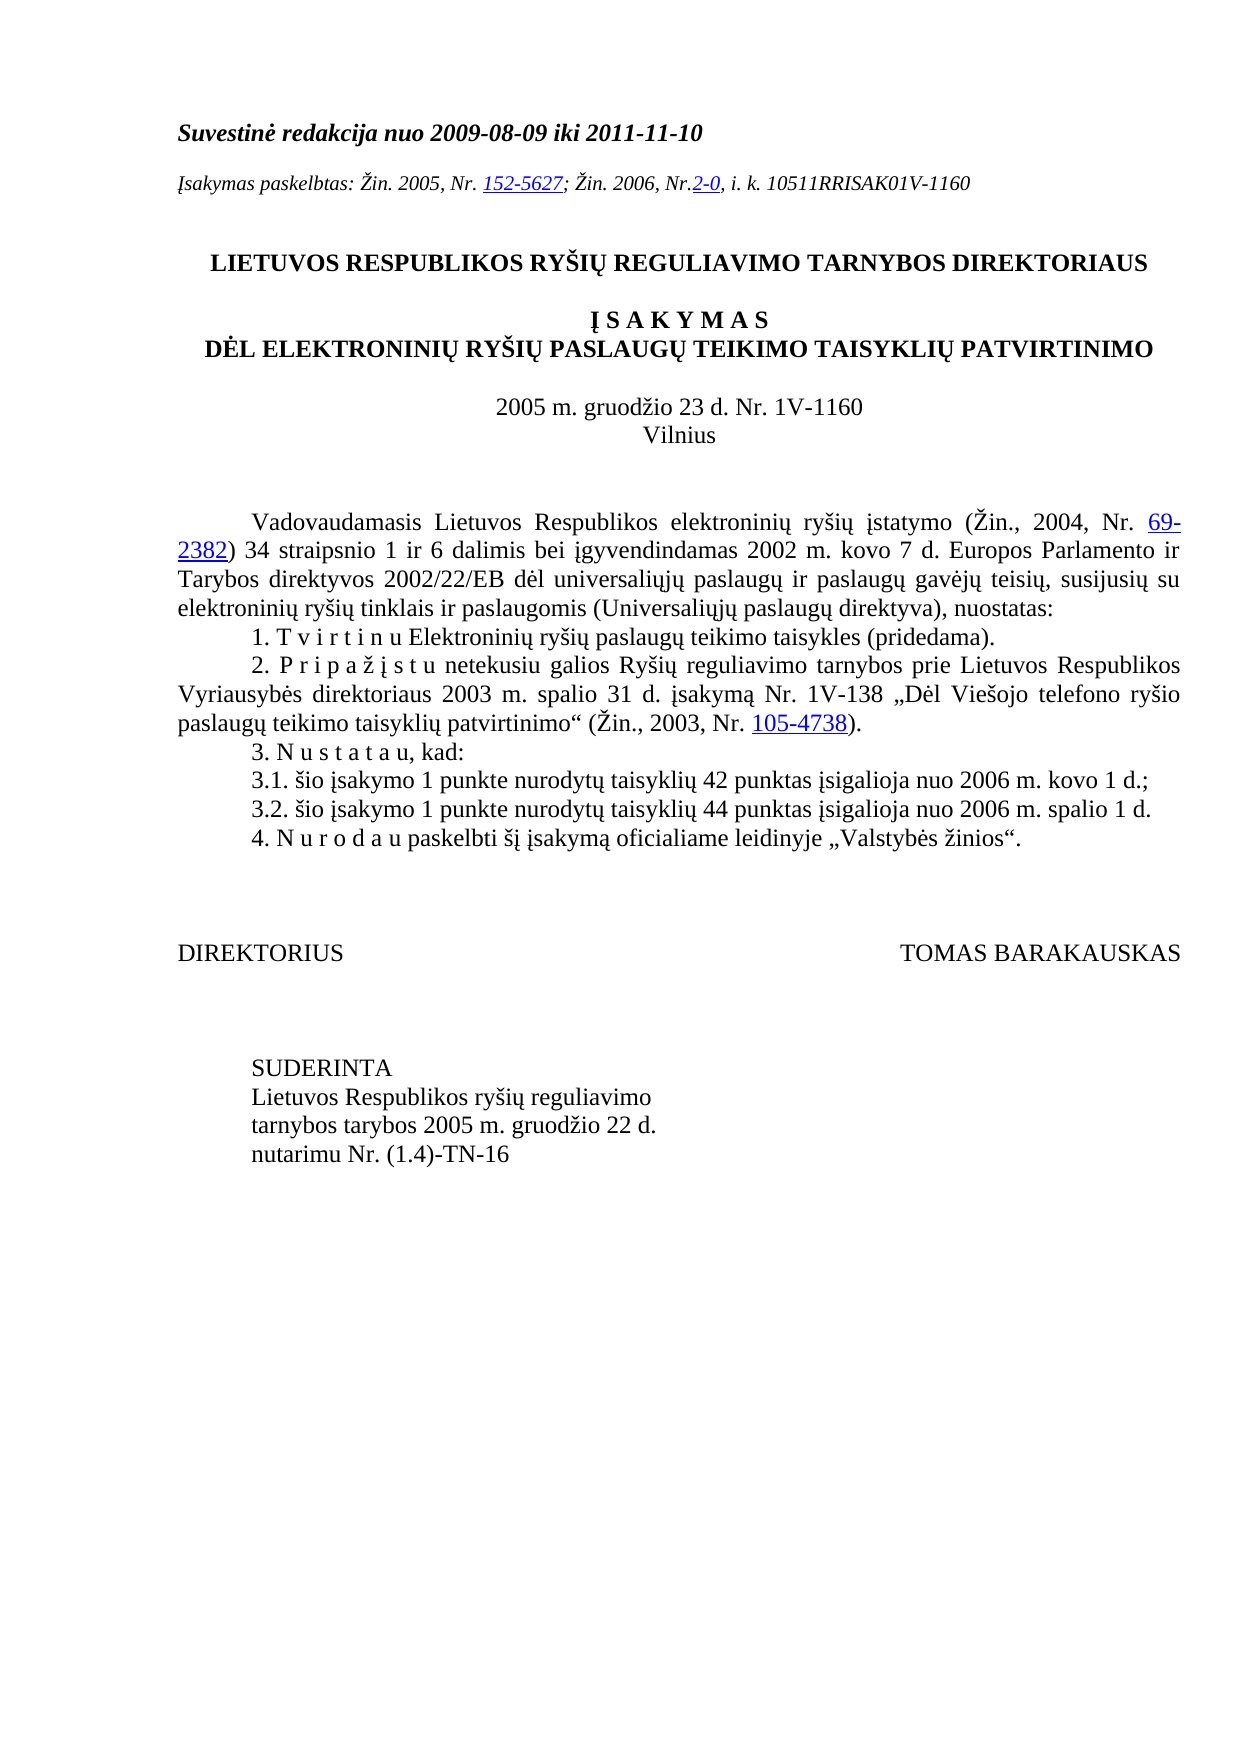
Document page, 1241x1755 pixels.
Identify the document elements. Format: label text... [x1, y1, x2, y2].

text LIETUVOS RESPUBLIKOS RYŠIŲ REGULIAVIMO TARNYBOS DIREKTORIAUS [177, 248, 1181, 277]
text Įsakymas paskelbtas: Žin. 2005, Nr. 152-5627; Žin. 2006, Nr.2-0, i. k. 10511RRISAK01V-1160 [177, 171, 1181, 195]
text Vilnius [177, 420, 1181, 449]
text tarnybos tarybos 2005 m. gruodžio 22 d. [177, 1110, 701, 1139]
text nutarimu Nr. (1.4)-TN-16 [177, 1139, 701, 1168]
text 3. Nustatau, kad: [177, 737, 1181, 765]
text 1. Tvirtinu Elektroninių ryšių paslaugų teikimo taisykles (pridedama). [177, 622, 1181, 650]
text 3.2. šio įsakymo 1 punkte nurodytų taisyklių 44 punktas įsigalioja nuo 2006 m. spalio 1 d. [177, 794, 1181, 823]
text DĖL ELEKTRONINIŲ RYŠIŲ PASLAUGŲ TEIKIMO TAISYKLIŲ PATVIRTINIMO [177, 334, 1181, 363]
text Suvestinė redakcija nuo 2009-08-09 iki 2011-11-10 [177, 118, 1181, 147]
text Vadovaudamasis Lietuvos Respublikos elektroninių ryšių įstatymo (Žin., 2004, Nr. 69-2382) 34 straipsnio 1 ir 6 dalimis bei įgyvendindamas 2002 m. kovo 7 d. Europos Parlamento ir Tarybos direktyvos 2002/22/EB dėl universaliųjų paslaugų ir paslaugų gavėjų teisių, susijusių su elektroninių ryšių tinklais ir paslaugomis (Universaliųjų paslaugų direktyva), nuostatas: [177, 507, 1181, 622]
text 3.1. šio įsakymo 1 punkte nurodytų taisyklių 42 punktas įsigalioja nuo 2006 m. kovo 1 d.; [177, 765, 1181, 794]
text 2005 m. gruodžio 23 d. Nr. 1V-1160 [177, 392, 1181, 420]
text SUDERINTA [177, 1053, 1181, 1082]
text 2. Pripažįstu netekusiu galios Ryšių reguliavimo tarnybos prie Lietuvos Respublikos Vyriausybės direktoriaus 2003 m. spalio 31 d. įsakymą Nr. 1V-138 „Dėl Viešojo telefono ryšio paslaugų teikimo taisyklių patvirtinimo“ (Žin., 2003, Nr. 105-4738). [177, 650, 1181, 737]
text Į S A K Y M A S [177, 305, 1181, 334]
text Lietuvos Respublikos ryšių reguliavimo [177, 1082, 701, 1110]
text 4. Nurodau paskelbti šį įsakymą oficialiame leidinyje „Valstybės žinios“. [177, 823, 1181, 852]
text DIREKTORIUS TOMAS BARAKAUSKAS [177, 938, 1181, 967]
